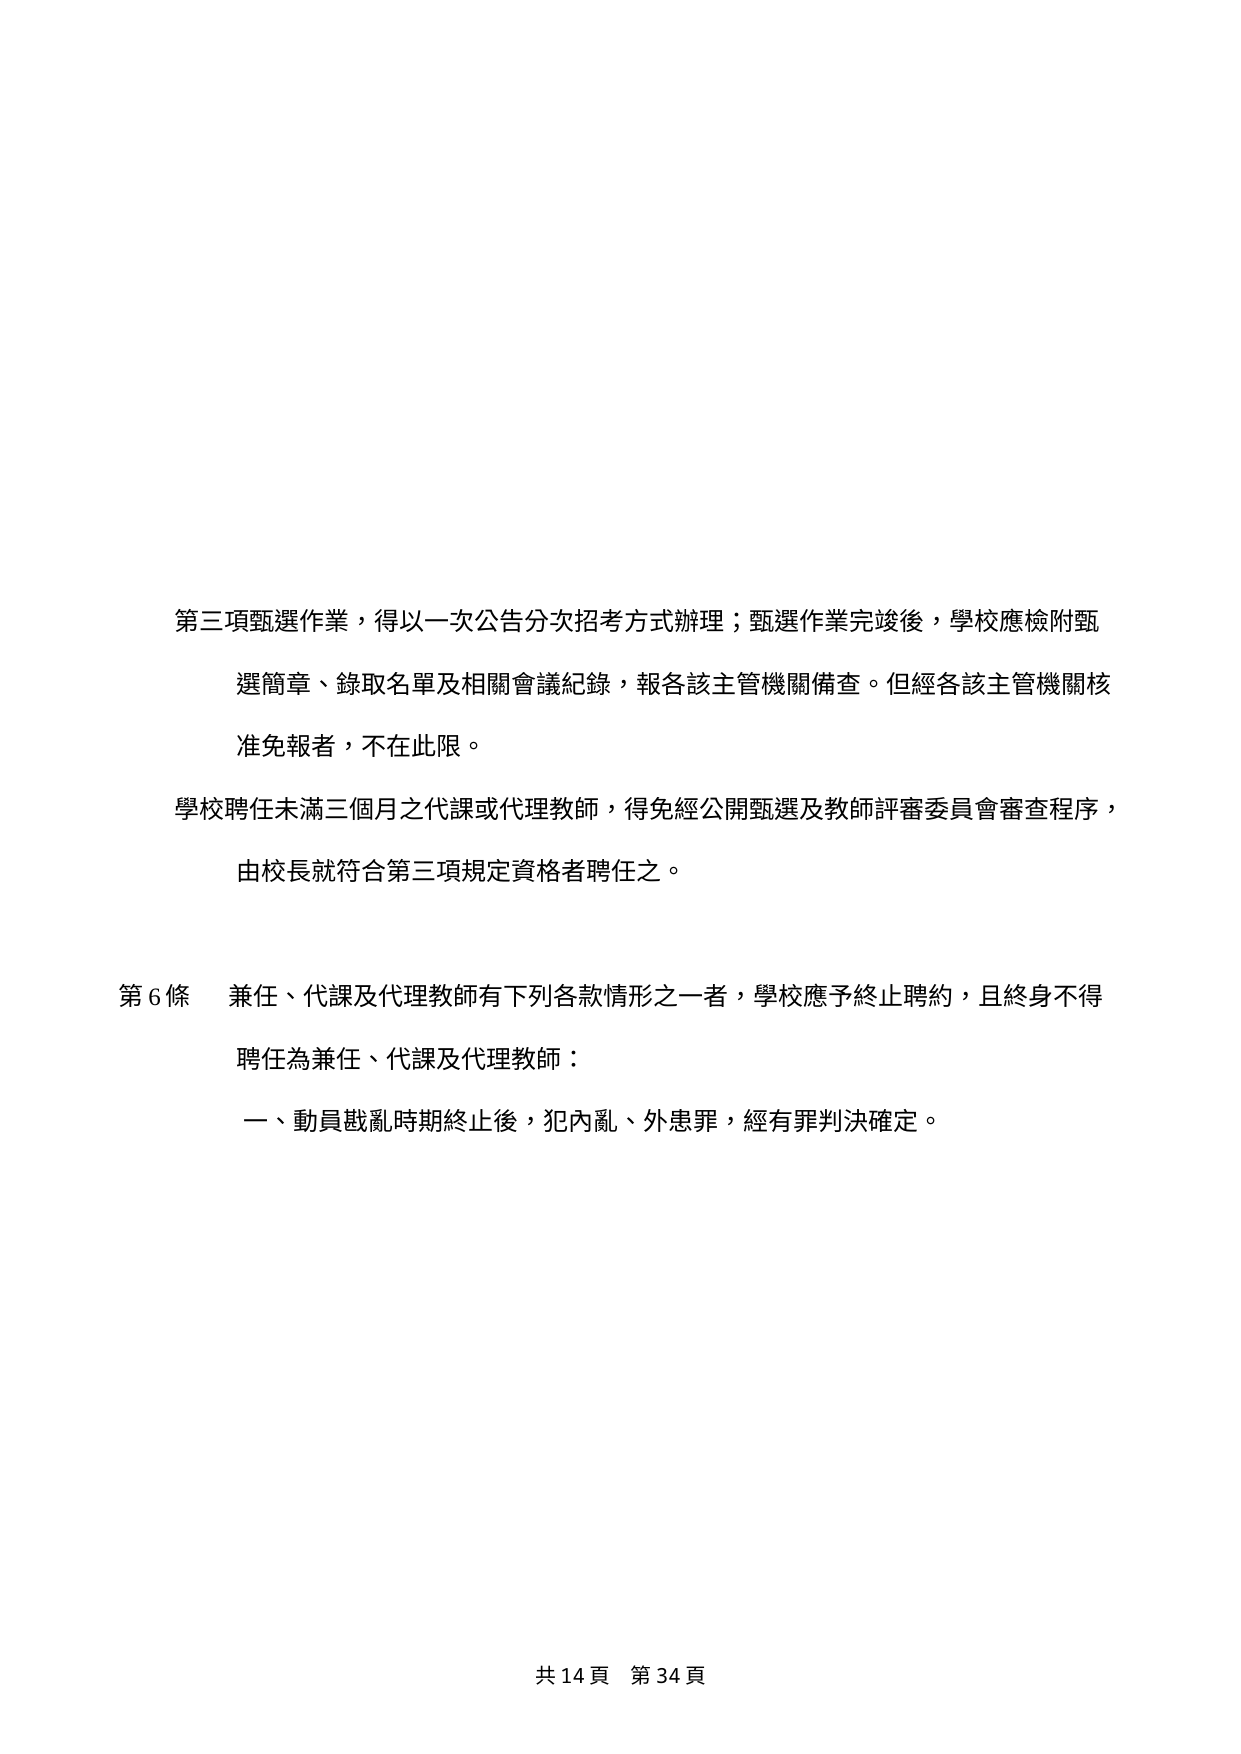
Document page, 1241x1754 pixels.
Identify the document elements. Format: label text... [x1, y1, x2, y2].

text 一、動員戡亂時期終止後，犯內亂、外患罪，經有罪判決確定。 [243, 1078, 1122, 1141]
text 學校聘任未滿三個月之代課或代理教師，得免經公開甄選及教師評審委員會審查程序，由校長就符合第三項規定資格者聘任之。 [118, 766, 1122, 891]
text 第6條 兼任、代課及代理教師有下列各款情形之一者，學校應予終止聘約，且終身不得聘任為兼任、代課及代理教師： [118, 953, 1122, 1078]
text 第三項甄選作業，得以一次公告分次招考方式辦理；甄選作業完竣後，學校應檢附甄選簡章、錄取名單及相關會議紀錄，報各該主管機關備查。但經各該主管機關核准免報者，不在此限。 [118, 578, 1122, 766]
